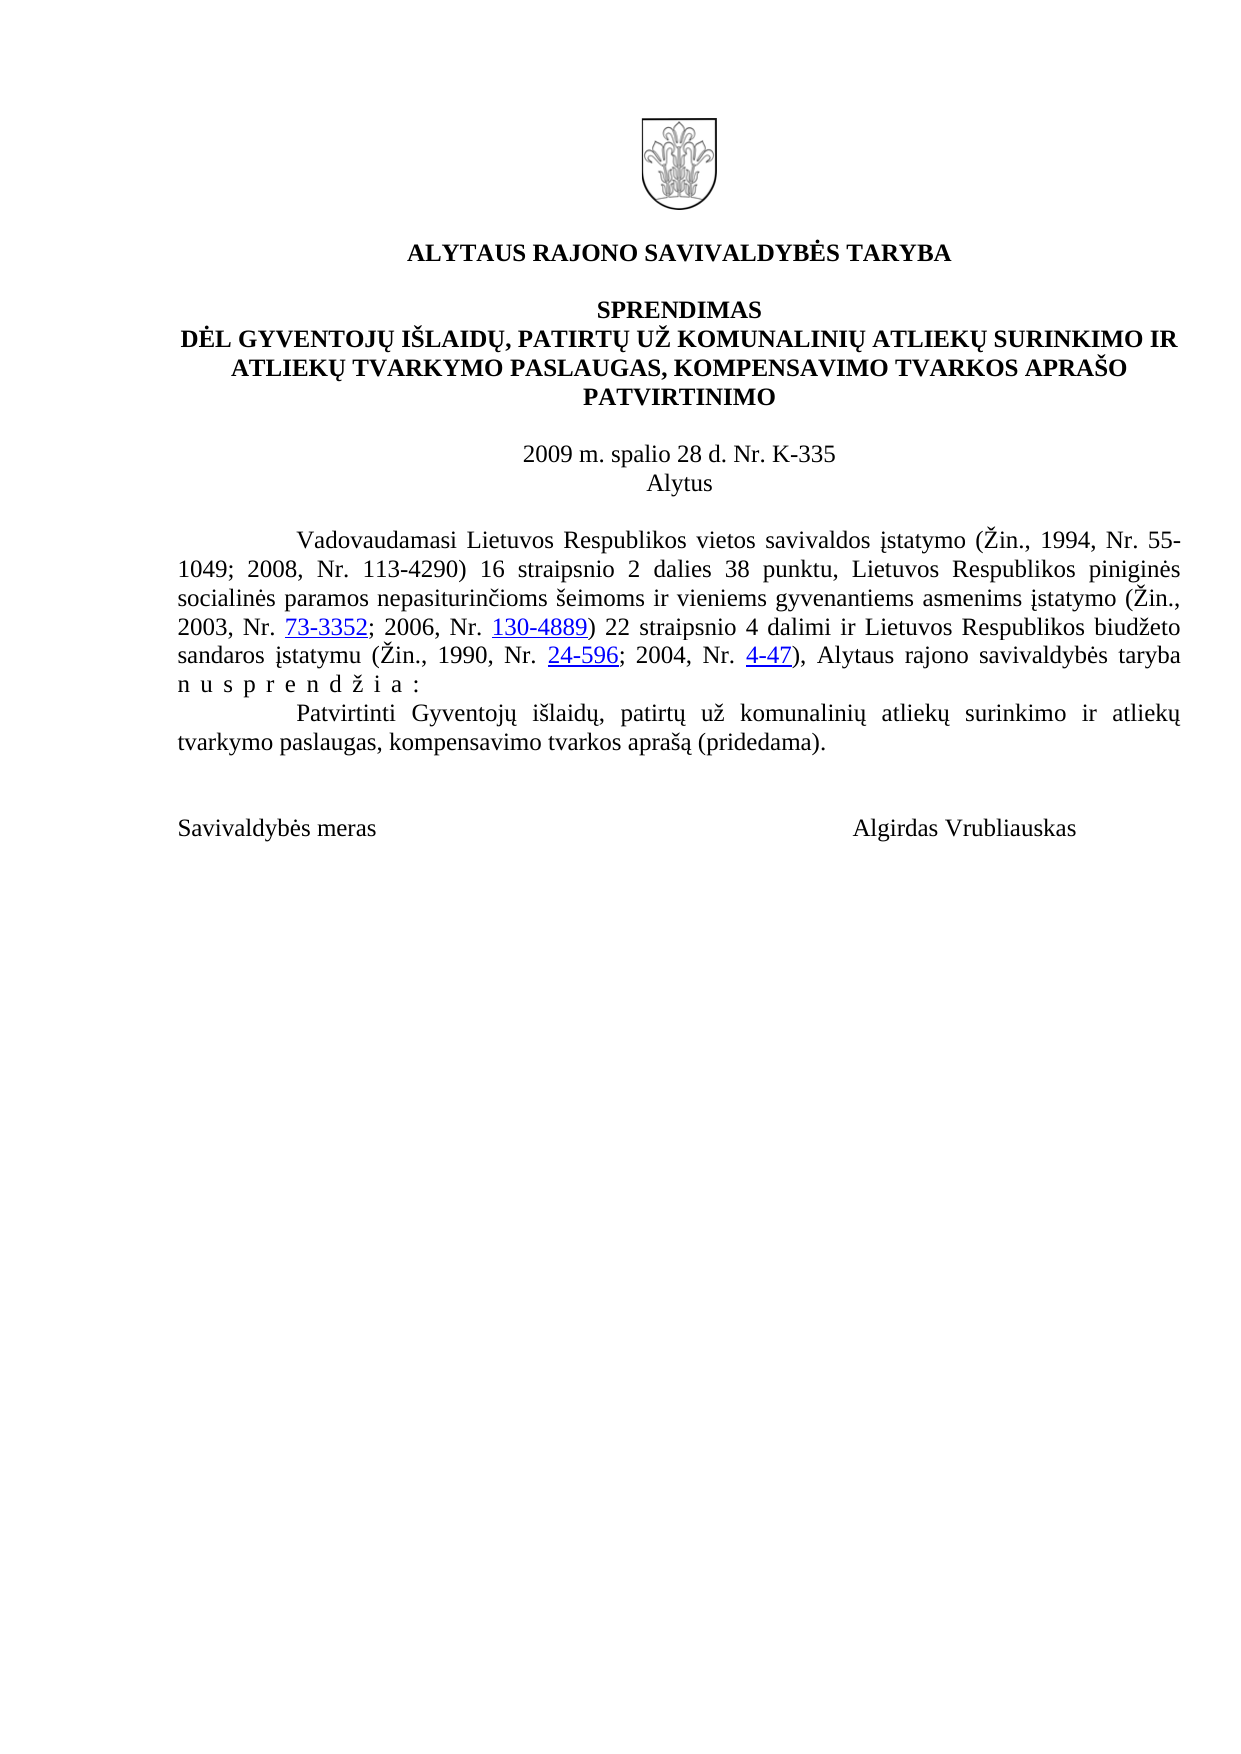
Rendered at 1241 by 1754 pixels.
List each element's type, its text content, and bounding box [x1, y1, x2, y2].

text Alytus [177, 468, 1181, 497]
text Savivaldybės meras Algirdas Vrubliauskas [177, 813, 1181, 842]
text DĖL GYVENTOJŲ IŠLAIDŲ, PATIRTŲ UŽ KOMUNALINIŲ ATLIEKŲ SURINKIMO IR ATLIEKŲ TVARKYMO PASLAUGAS, KOMPENSAVIMO TVARKOS APRAŠO PATVIRTINIMO [177, 324, 1181, 410]
text SPRENDIMAS [177, 295, 1181, 324]
text Patvirtinti Gyventojų išlaidų, patirtų už komunalinių atliekų surinkimo ir atliekų tvarkymo paslaugas, kompensavimo tvarkos aprašą (pridedama). [177, 698, 1181, 755]
text 2009 m. spalio 28 d. Nr. K-335 [177, 439, 1181, 468]
text ALYTAUS RAJONO SAVIVALDYBĖS TARYBA [177, 238, 1181, 267]
text Vadovaudamasi Lietuvos Respublikos vietos savivaldos įstatymo (Žin., 1994, Nr. 55- 1049; 2008, Nr. 113-4290) 16 straipsnio 2 dalies 38 punktu, Lietuvos Respublikos piniginės socialinės paramos nepasiturinčioms šeimoms ir vieniems gyvenantiems asmenims įstatymo (Žin., 2003, Nr. 73-3352; 2006, Nr. 130-4889) 22 straipsnio 4 dalimi ir Lietuvos Respublikos biudžeto sandaros įstatymu (Žin., 1990, Nr. 24-596; 2004, Nr. 4-47), Alytaus rajono savivaldybės taryba nusprendžia: [177, 525, 1181, 698]
